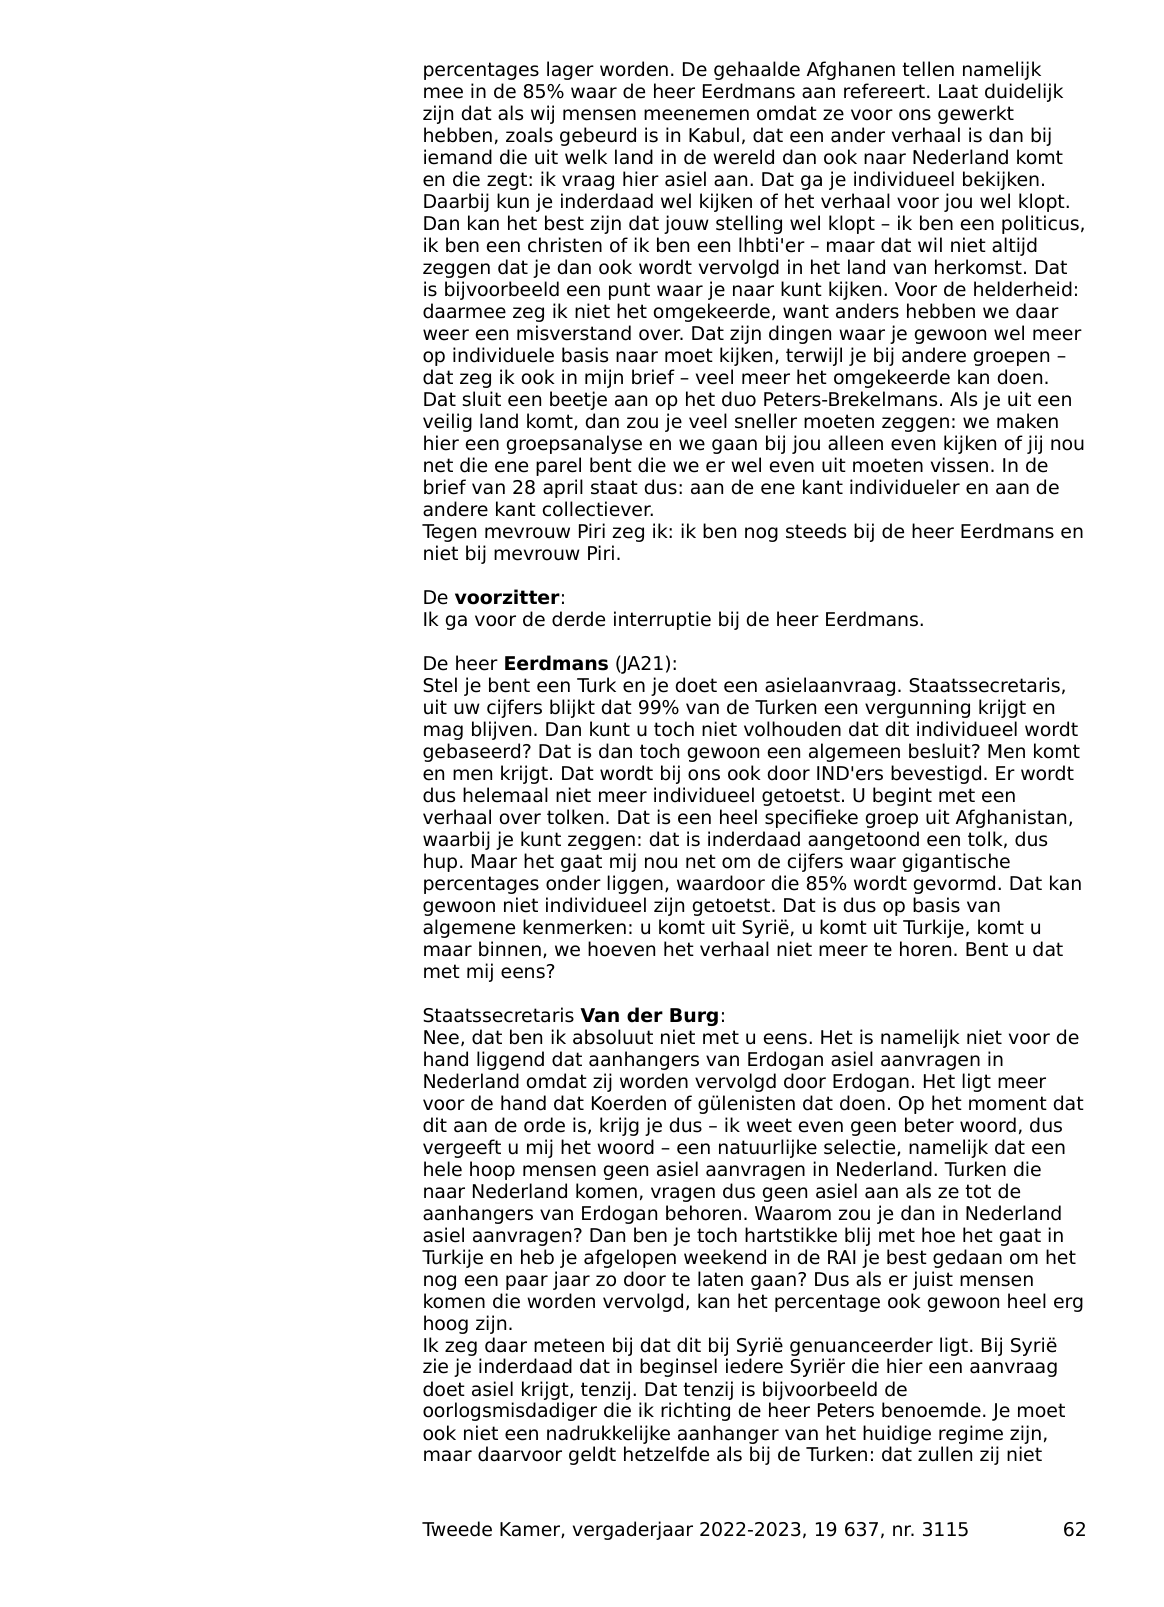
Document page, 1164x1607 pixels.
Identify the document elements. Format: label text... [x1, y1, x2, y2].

text Staatssecretaris Van der Burg: [422, 1005, 1087, 1027]
text Nee, dat ben ik absoluut niet met u eens. Het is namelijk niet voor de hand liggend dat aanhangers van Erdogan asiel aanvragen in Nederland omdat zij worden vervolgd door Erdogan. Het ligt meer voor de hand dat Koerden of gülenisten dat doen. Op het moment dat dit aan de orde is, krijg je dus – ik weet even geen beter woord, dus vergeeft u mij het woord – een natuurlijke selectie, namelijk dat een hele hoop mensen geen asiel aanvragen in Nederland. Turken die naar Nederland komen, vragen dus geen asiel aan als ze tot de aanhangers van Erdogan behoren. Waarom zou je dan in Nederland asiel aanvragen? Dan ben je toch hartstikke blij met hoe het gaat in Turkije en heb je afgelopen weekend in de RAI je best gedaan om het nog een paar jaar zo door te laten gaan? Dus als er juist mensen komen die worden vervolgd, kan het percentage ook gewoon heel erg hoog zijn. [422, 1027, 1087, 1334]
text Ik zeg daar meteen bij dat dit bij Syrië genuanceerder ligt. Bij Syrië zie je inderdaad dat in beginsel iedere Syriër die hier een aanvraag doet asiel krijgt, tenzij. Dat tenzij is bijvoorbeeld de oorlogsmisdadiger die ik richting de heer Peters benoemde. Je moet ook niet een nadrukkelijke aanhanger van het huidige regime zijn, maar daarvoor geldt hetzelfde als bij de Turken: dat zullen zij niet [422, 1334, 1087, 1466]
text De voorzitter: [422, 587, 1087, 609]
text Tegen mevrouw Piri zeg ik: ik ben nog steeds bij de heer Eerdmans en niet bij mevrouw Piri. [422, 521, 1087, 564]
text De heer Eerdmans (JA21): [422, 653, 1087, 675]
text Ik ga voor de derde interruptie bij de heer Eerdmans. [422, 609, 1087, 631]
text Stel je bent een Turk en je doet een asielaanvraag. Staatssecretaris, uit uw cijfers blijkt dat 99% van de Turken een vergunning krijgt en mag blijven. Dan kunt u toch niet volhouden dat dit individueel wordt gebaseerd? Dat is dan toch gewoon een algemeen besluit? Men komt en men krijgt. Dat wordt bij ons ook door IND'ers bevestigd. Er wordt dus helemaal niet meer individueel getoetst. U begint met een verhaal over tolken. Dat is een heel specifieke groep uit Afghanistan, waarbij je kunt zeggen: dat is inderdaad aangetoond een tolk, dus hup. Maar het gaat mij nou net om de cijfers waar gigantische percentages onder liggen, waardoor die 85% wordt gevormd. Dat kan gewoon niet individueel zijn getoetst. Dat is dus op basis van algemene kenmerken: u komt uit Syrië, u komt uit Turkije, komt u maar binnen, we hoeven het verhaal niet meer te horen. Bent u dat met mij eens? [422, 675, 1087, 983]
text percentages lager worden. De gehaalde Afghanen tellen namelijk mee in de 85% waar de heer Eerdmans aan refereert. Laat duidelijk zijn dat als wij mensen meenemen omdat ze voor ons gewerkt hebben, zoals gebeurd is in Kabul, dat een ander verhaal is dan bij iemand die uit welk land in de wereld dan ook naar Nederland komt en die zegt: ik vraag hier asiel aan. Dat ga je individueel bekijken. Daarbij kun je inderdaad wel kijken of het verhaal voor jou wel klopt. Dan kan het best zijn dat jouw stelling wel klopt – ik ben een politicus, ik ben een christen of ik ben een lhbti'er – maar dat wil niet altijd zeggen dat je dan ook wordt vervolgd in het land van herkomst. Dat is bijvoorbeeld een punt waar je naar kunt kijken. Voor de helderheid: daarmee zeg ik niet het omgekeerde, want anders hebben we daar weer een misverstand over. Dat zijn dingen waar je gewoon wel meer op individuele basis naar moet kijken, terwijl je bij andere groepen – dat zeg ik ook in mijn brief – veel meer het omgekeerde kan doen. Dat sluit een beetje aan op het duo Peters-Brekelmans. Als je uit een veilig land komt, dan zou je veel sneller moeten zeggen: we maken hier een groepsanalyse en we gaan bij jou alleen even kijken of jij nou net die ene parel bent die we er wel even uit moeten vissen. In de brief van 28 april staat dus: aan de ene kant individueler en aan de andere kant collectiever. [422, 59, 1087, 521]
